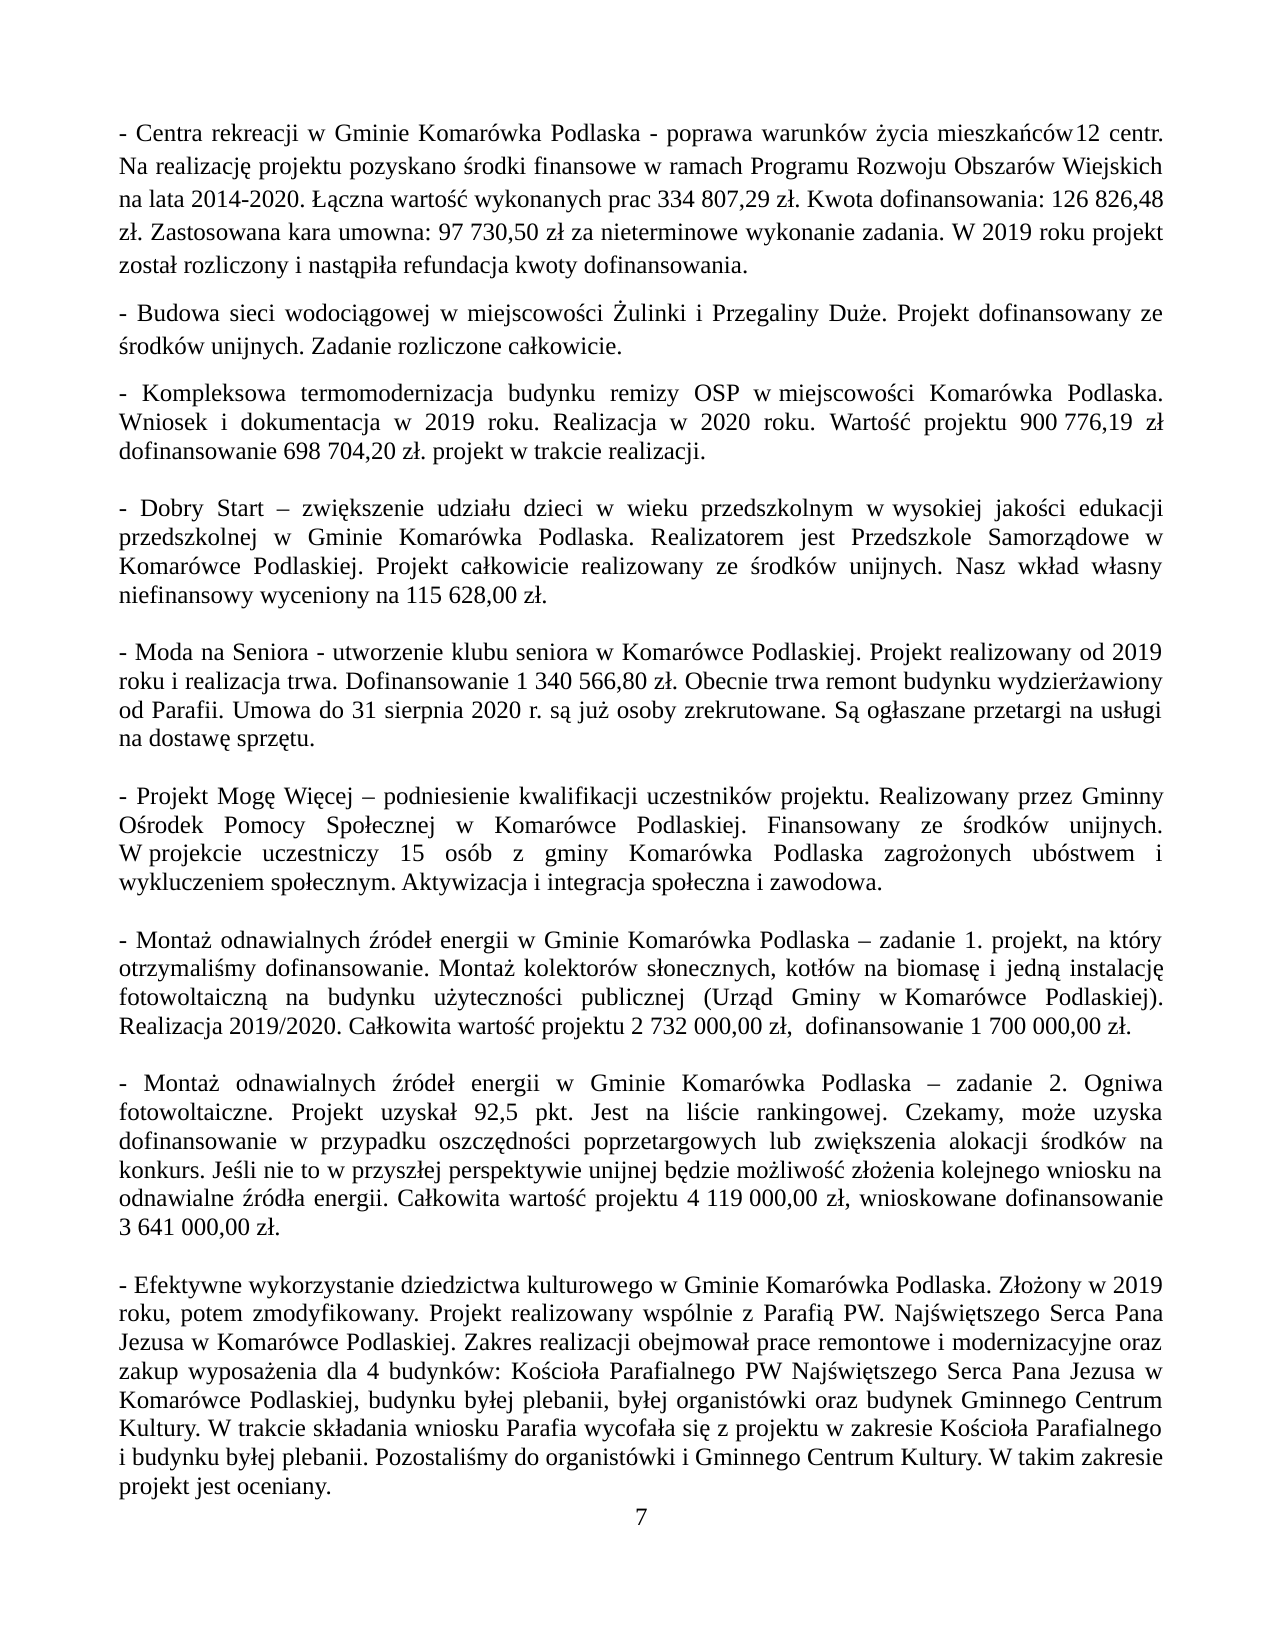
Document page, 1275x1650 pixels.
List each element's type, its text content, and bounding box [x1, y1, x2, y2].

list - Projekt Mogę Więcej – podniesienie kwalifikacji uczestników projektu. Realizowany przez Gminny Ośrodek Pomocy Społecznej w Komarówce Podlaskiej. Finansowany ze środków unijnych. W projekcie uczestniczy 15 osób z gminy Komarówka Podlaska zagrożonych ubóstwem i wykluczeniem społecznym. Aktywizacja i integracja społeczna i zawodowa. [119, 781, 1164, 896]
list - Dobry Start – zwiększenie udziału dzieci w wieku przedszkolnym w wysokiej jakości edukacji przedszkolnej w Gminie Komarówka Podlaska. Realizatorem jest Przedszkole Samorządowe w Komarówce Podlaskiej. Projekt całkowicie realizowany ze środków unijnych. Nasz wkład własny niefinansowy wyceniony na 115 628,00 zł. [119, 493, 1164, 608]
list - Kompleksowa termomodernizacja budynku remizy OSP w miejscowości Komarówka Podlaska. Wniosek i dokumentacja w 2019 roku. Realizacja w 2020 roku. Wartość projektu 900 776,19 zł dofinansowanie 698 704,20 zł. projekt w trakcie realizacji. [119, 378, 1164, 465]
list - Montaż odnawialnych źródeł energii w Gminie Komarówka Podlaska – zadanie 2. Ogniwa fotowoltaiczne. Projekt uzyskał 92,5 pkt. Jest na liście rankingowej. Czekamy, może uzyska dofinansowanie w przypadku oszczędności poprzetargowych lub zwiększenia alokacji środków na konkurs. Jeśli nie to w przyszłej perspektywie unijnej będzie możliwość złożenia kolejnego wniosku na odnawialne źródła energii. Całkowita wartość projektu 4 119 000,00 zł, wnioskowane dofinansowanie 3 641 000,00 zł. [119, 1068, 1164, 1241]
text - Budowa sieci wodociągowej w miejscowości Żulinki i Przegaliny Duże. Projekt dofinansowany ze środków unijnych. Zadanie rozliczone całkowicie. [119, 298, 1164, 359]
text - Centra rekreacji w Gminie Komarówka Podlaska - poprawa warunków życia mieszkańców12 centr. Na realizację projektu pozyskano środki finansowe w ramach Programu Rozwoju Obszarów Wiejskich na lata 2014-2020. Łączna wartość wykonanych prac 334 807,29 zł. Kwota dofinansowania: 126 826,48 zł. Zastosowana kara umowna: 97 730,50 zł za nieterminowe wykonanie zadania. W 2019 roku projekt został rozliczony i nastąpiła refundacja kwoty dofinansowania. [119, 118, 1164, 279]
list - Efektywne wykorzystanie dziedzictwa kulturowego w Gminie Komarówka Podlaska. Złożony w 2019 roku, potem zmodyfikowany. Projekt realizowany wspólnie z Parafią PW. Najświętszego Serca Pana Jezusa w Komarówce Podlaskiej. Zakres realizacji obejmował prace remontowe i modernizacyjne oraz zakup wyposażenia dla 4 budynków: Kościoła Parafialnego PW Najświętszego Serca Pana Jezusa w Komarówce Podlaskiej, budynku byłej plebanii, byłej organistówki oraz budynek Gminnego Centrum Kultury. W trakcie składania wniosku Parafia wycofała się z projektu w zakresie Kościoła Parafialnego i budynku byłej plebanii. Pozostaliśmy do organistówki i Gminnego Centrum Kultury. W takim zakresie projekt jest oceniany. [119, 1270, 1164, 1500]
list - Montaż odnawialnych źródeł energii w Gminie Komarówka Podlaska – zadanie 1. projekt, na który otrzymaliśmy dofinansowanie. Montaż kolektorów słonecznych, kotłów na biomasę i jedną instalację fotowoltaiczną na budynku użyteczności publicznej (Urząd Gminy w Komarówce Podlaskiej). Realizacja 2019/2020. Całkowita wartość projektu 2 732 000,00 zł, dofinansowanie 1 700 000,00 zł. [119, 925, 1164, 1040]
list - Moda na Seniora - utworzenie klubu seniora w Komarówce Podlaskiej. Projekt realizowany od 2019 roku i realizacja trwa. Dofinansowanie 1 340 566,80 zł. Obecnie trwa remont budynku wydzierżawiony od Parafii. Umowa do 31 sierpnia 2020 r. są już osoby zrekrutowane. Są ogłaszane przetargi na usługi na dostawę sprzętu. [119, 637, 1164, 752]
